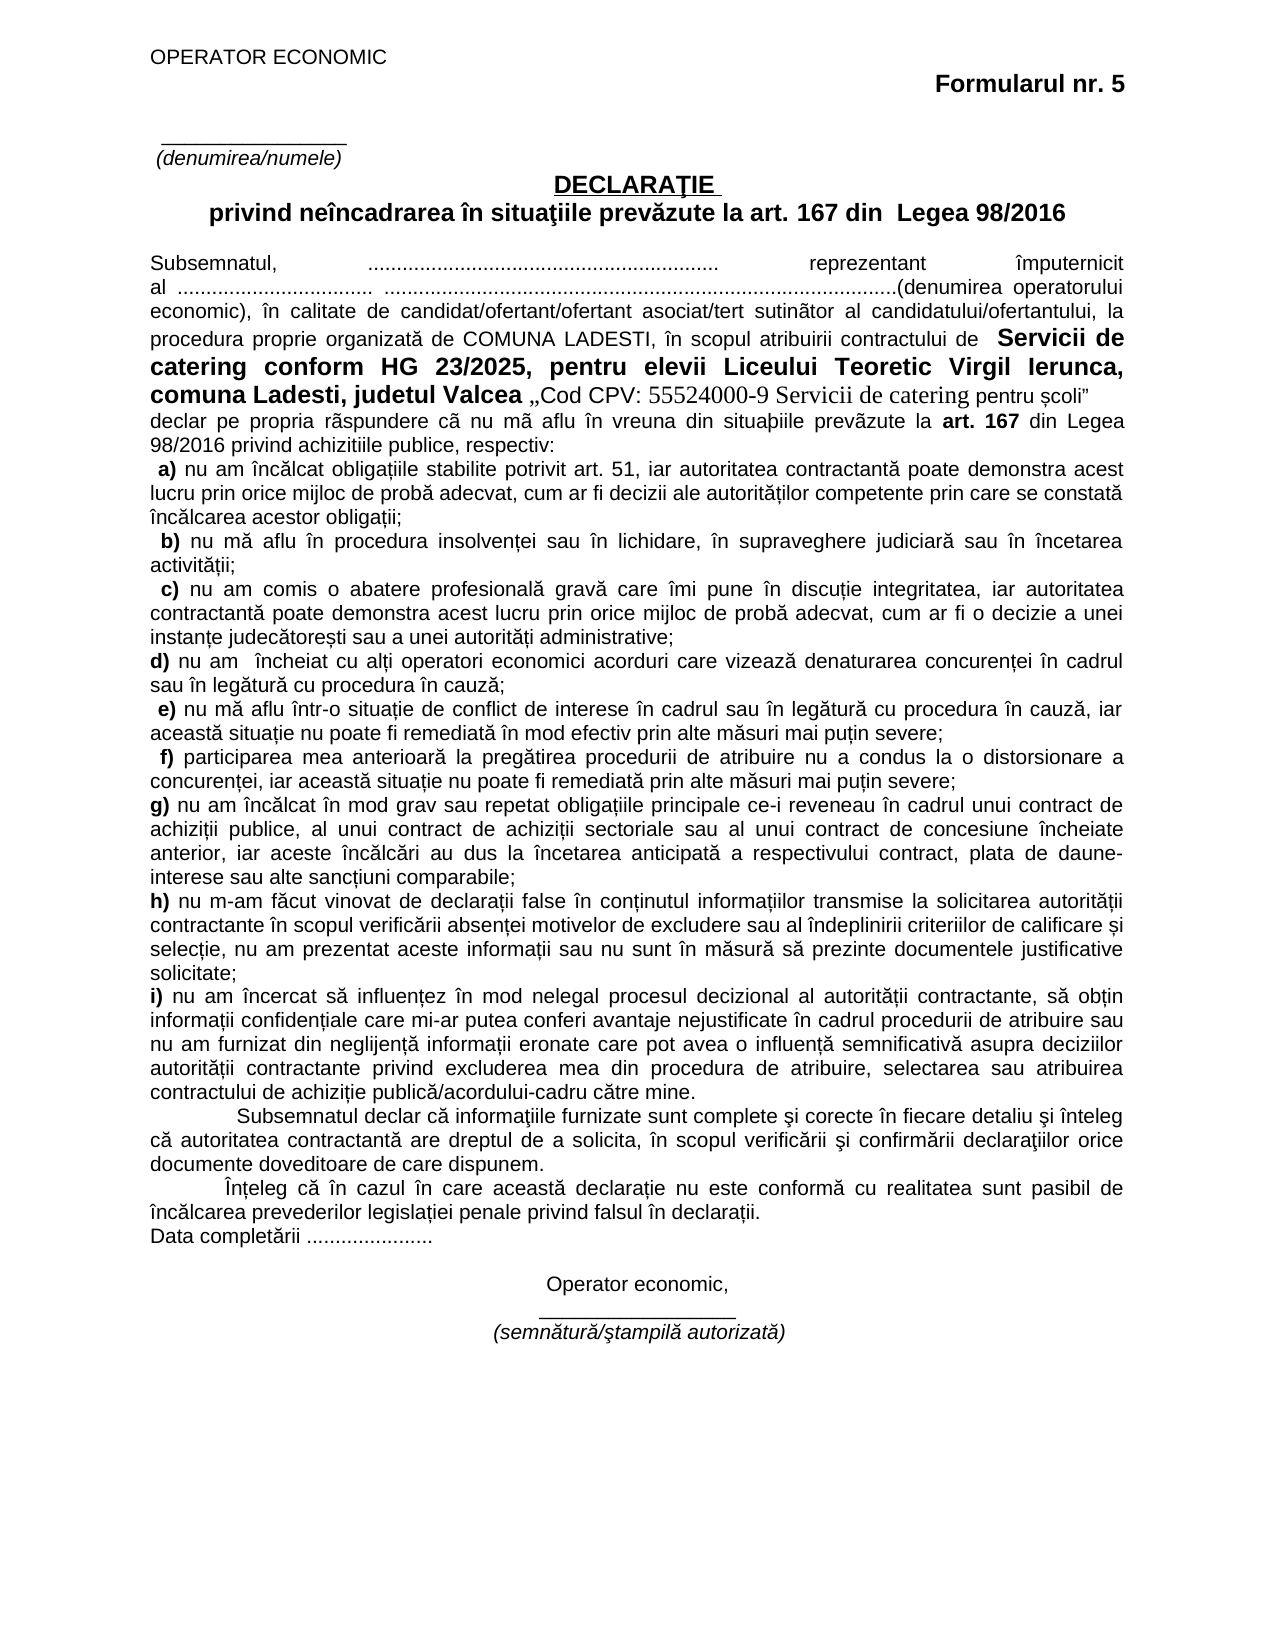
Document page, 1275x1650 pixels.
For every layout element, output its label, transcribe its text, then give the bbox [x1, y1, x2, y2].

text d) nu am încheiat cu alți operatori economici acorduri care vizează denaturarea concurenței în cadrul sau în legătură cu procedura în cauză; [150, 649, 1125, 697]
text OPERATOR ECONOMIC [150, 45, 1125, 69]
text g) nu am încălcat în mod grav sau repetat obligațiile principale ce-i reveneau în cadrul unui contract de achiziții publice, al unui contract de achiziții sectoriale sau al unui contract de concesiune încheiate anterior, iar aceste încălcări au dus la încetarea anticipată a respectivului contract, plata de daune-interese sau alte sancțiuni comparabile; [150, 793, 1125, 888]
text Subsemnatul declar că informaţiile furnizate sunt complete şi corecte în fiecare detaliu şi înteleg că autoritatea contractantă are dreptul de a solicita, în scopul verificării şi confirmării declaraţiilor orice documente doveditoare de care dispunem. [150, 1104, 1125, 1176]
text b) nu mă aflu în procedura insolvenței sau în lichidare, în supraveghere judiciară sau în încetarea activității; [150, 529, 1125, 577]
text Înțeleg că în cazul în care această declarație nu este conformă cu realitatea sunt pasibil de încălcarea prevederilor legislației penale privind falsul în declarații. [150, 1176, 1125, 1224]
text (semnătură/ştampilă autorizată) [150, 1320, 1125, 1344]
text privind neîncadrarea în situaţiile prevăzute la art. 167 din Legea 98/2016 [150, 198, 1125, 227]
text h) nu m-am făcut vinovat de declarații false în conținutul informațiilor transmise la solicitarea autorității contractante în scopul verificării absenței motivelor de excludere sau al îndeplinirii criteriilor de calificare și selecție, nu am prezentat aceste informații sau nu sunt în măsură să prezinte documentele justificative solicitate; [150, 888, 1125, 984]
text declar pe propria rãspundere cã nu mã aflu în vreuna din situaþiile prevãzute la art. 167 din Legea 98/2016 privind achizitiile publice, respectiv: [150, 409, 1125, 457]
text e) nu mă aflu într-o situație de conflict de interese în cadrul sau în legătură cu procedura în cauză, iar această situație nu poate fi remediată în mod efectiv prin alte măsuri mai puțin severe; [150, 697, 1125, 745]
text _________________ [150, 1296, 1125, 1320]
text Operator economic, [150, 1272, 1125, 1296]
text c) nu am comis o abatere profesională gravă care îmi pune în discuție integritatea, iar autoritatea contractantă poate demonstra acest lucru prin orice mijloc de probă adecvat, cum ar fi o decizie a unei instanțe judecătorești sau a unei autorități administrative; [150, 577, 1125, 649]
text (denumirea/numele) [150, 146, 1125, 169]
text DECLARAŢIE [150, 169, 1125, 198]
text ________________ [150, 122, 1125, 146]
text Formularul nr. 5 [150, 69, 1125, 98]
text Subsemnatul, ............................................................. reprezentant împuternicit al .................................. .........................................................................................(denumirea operatorului economic), în calitate de candidat/ofertant/ofertant asociat/tert sutinãtor al candidatului/ofertantului, la procedura proprie organizată de COMUNA LADESTI, în scopul atribuirii contractului de Servicii de catering conform HG 23/2025, pentru elevii Liceului Teoretic Virgil Ierunca, comuna Ladesti, judetul Valcea „Cod CPV: 55524000-9 Servicii de catering pentru școli” [150, 251, 1125, 409]
text i) nu am încercat să influențez în mod nelegal procesul decizional al autorității contractante, să obțin informații confidențiale care mi-ar putea conferi avantaje nejustificate în cadrul procedurii de atribuire sau nu am furnizat din neglijență informații eronate care pot avea o influență semnificativă asupra deciziilor autorității contractante privind excluderea mea din procedura de atribuire, selectarea sau atribuirea contractului de achiziție publică/acordului-cadru către mine. [150, 984, 1125, 1104]
text Data completării ...................... [150, 1224, 1125, 1248]
text f) participarea mea anterioară la pregătirea procedurii de atribuire nu a condus la o distorsionare a concurenței, iar această situație nu poate fi remediată prin alte măsuri mai puțin severe; [150, 745, 1125, 793]
text a) nu am încălcat obligațiile stabilite potrivit art. 51, iar autoritatea contractantă poate demonstra acest lucru prin orice mijloc de probă adecvat, cum ar fi decizii ale autorităților competente prin care se constată încălcarea acestor obligații; [150, 457, 1125, 529]
